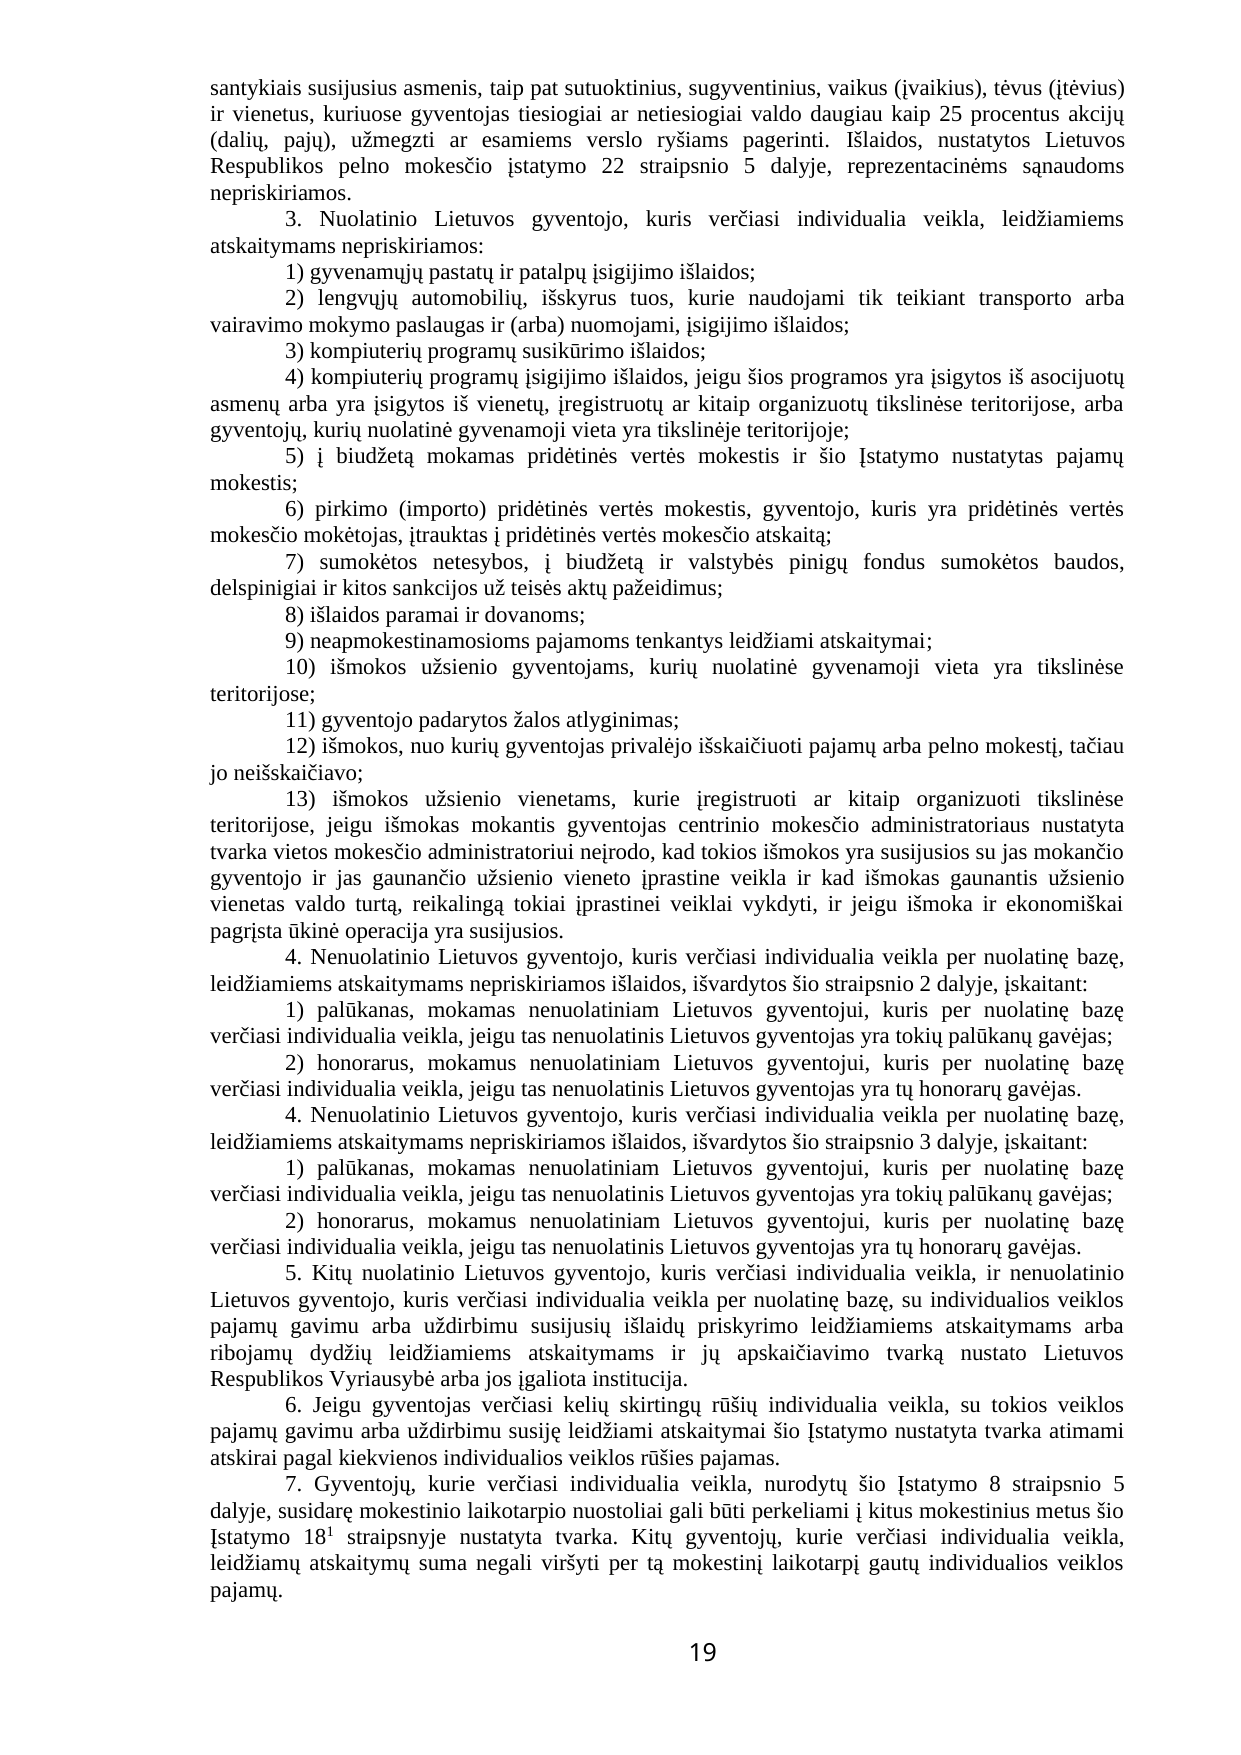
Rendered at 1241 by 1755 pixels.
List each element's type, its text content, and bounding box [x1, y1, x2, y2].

text 7. Gyventojų, kurie verčiasi individualia veikla, nurodytų šio Įstatymo 8 straipsnio 5 dalyje, susidarę mokestinio laikotarpio nuostoliai gali būti perkeliami į kitus mokestinius metus šio Įstatymo 181 straipsnyje nustatyta tvarka. Kitų gyventojų, kurie verčiasi individualia veikla, leidžiamų atskaitymų suma negali viršyti per tą mokestinį laikotarpį gautų individualios veiklos pajamų. [210, 1470, 1126, 1602]
text 5. Kitų nuolatinio Lietuvos gyventojo, kuris verčiasi individualia veikla, ir nenuolatinio Lietuvos gyventojo, kuris verčiasi individualia veikla per nuolatinę bazę, su individualios veiklos pajamų gavimu arba uždirbimu susijusių išlaidų priskyrimo leidžiamiems atskaitymams arba ribojamų dydžių leidžiamiems atskaitymams ir jų apskaičiavimo tvarką nustato Lietuvos Respublikos Vyriausybė arba jos įgaliota institucija. [210, 1259, 1126, 1391]
text 4) kompiuterių programų įsigijimo išlaidos, jeigu šios programos yra įsigytos iš asocijuotų asmenų arba yra įsigytos iš vienetų, įregistruotų ar kitaip organizuotų tikslinėse teritorijose, arba gyventojų, kurių nuolatinė gyvenamoji vieta yra tikslinėje teritorijoje; [210, 363, 1126, 442]
text 5) į biudžetą mokamas pridėtinės vertės mokestis ir šio Įstatymo nustatytas pajamų mokestis; [210, 442, 1126, 495]
text 9) neapmokestinamosioms pajamoms tenkantys leidžiami atskaitymai; [210, 627, 1126, 653]
text 1) palūkanas, mokamas nenuolatiniam Lietuvos gyventojui, kuris per nuolatinę bazę verčiasi individualia veikla, jeigu tas nenuolatinis Lietuvos gyventojas yra tokių palūkanų gavėjas; [210, 996, 1126, 1049]
text 13) išmokos užsienio vienetams, kurie įregistruoti ar kitaip organizuoti tikslinėse teritorijose, jeigu išmokas mokantis gyventojas centrinio mokesčio administratoriaus nustatyta tvarka vietos mokesčio administratoriui neįrodo, kad tokios išmokos yra susijusios su jas mokančio gyventojo ir jas gaunančio užsienio vieneto įprastine veikla ir kad išmokas gaunantis užsienio vienetas valdo turtą, reikalingą tokiai įprastinei veiklai vykdyti, ir jeigu išmoka ir ekonomiškai pagrįsta ūkinė operacija yra susijusios. [210, 785, 1126, 943]
text 2) lengvųjų automobilių, išskyrus tuos, kurie naudojami tik teikiant transporto arba vairavimo mokymo paslaugas ir (arba) nuomojami, įsigijimo išlaidos; [210, 284, 1126, 337]
text 6) pirkimo (importo) pridėtinės vertės mokestis, gyventojo, kuris yra pridėtinės vertės mokesčio mokėtojas, įtrauktas į pridėtinės vertės mokesčio atskaitą; [210, 495, 1126, 548]
text 4. Nenuolatinio Lietuvos gyventojo, kuris verčiasi individualia veikla per nuolatinę bazę, leidžiamiems atskaitymams nepriskiriamos išlaidos, išvardytos šio straipsnio 2 dalyje, įskaitant: [210, 943, 1126, 996]
text 7) sumokėtos netesybos, į biudžetą ir valstybės pinigų fondus sumokėtos baudos, delspinigiai ir kitos sankcijos už teisės aktų pažeidimus; [210, 548, 1126, 601]
text santykiais susijusius asmenis, taip pat sutuoktinius, sugyventinius, vaikus (įvaikius), tėvus (įtėvius) ir vienetus, kuriuose gyventojas tiesiogiai ar netiesiogiai valdo daugiau kaip 25 procentus akcijų (dalių, pajų), užmegzti ar esamiems verslo ryšiams pagerinti. Išlaidos, nustatytos Lietuvos Respublikos pelno mokesčio įstatymo 22 straipsnio 5 dalyje, reprezentacinėms sąnaudoms nepriskiriamos. [210, 73, 1126, 205]
text 8) išlaidos paramai ir dovanoms; [210, 601, 1126, 627]
text 6. Jeigu gyventojas verčiasi kelių skirtingų rūšių individualia veikla, su tokios veiklos pajamų gavimu arba uždirbimu susiję leidžiami atskaitymai šio Įstatymo nustatyta tvarka atimami atskirai pagal kiekvienos individualios veiklos rūšies pajamas. [210, 1391, 1126, 1470]
text 2) honorarus, mokamus nenuolatiniam Lietuvos gyventojui, kuris per nuolatinę bazę verčiasi individualia veikla, jeigu tas nenuolatinis Lietuvos gyventojas yra tų honorarų gavėjas. [210, 1049, 1126, 1101]
text 11) gyventojo padarytos žalos atlyginimas; [210, 706, 1126, 732]
text 1) palūkanas, mokamas nenuolatiniam Lietuvos gyventojui, kuris per nuolatinę bazę verčiasi individualia veikla, jeigu tas nenuolatinis Lietuvos gyventojas yra tokių palūkanų gavėjas; [210, 1154, 1126, 1207]
text 12) išmokos, nuo kurių gyventojas privalėjo išskaičiuoti pajamų arba pelno mokestį, tačiau jo neišskaičiavo; [210, 732, 1126, 785]
text 3. Nuolatinio Lietuvos gyventojo, kuris verčiasi individualia veikla, leidžiamiems atskaitymams nepriskiriamos: [210, 205, 1126, 258]
text 4. Nenuolatinio Lietuvos gyventojo, kuris verčiasi individualia veikla per nuolatinę bazę, leidžiamiems atskaitymams nepriskiriamos išlaidos, išvardytos šio straipsnio 3 dalyje, įskaitant: [210, 1101, 1126, 1154]
text 2) honorarus, mokamus nenuolatiniam Lietuvos gyventojui, kuris per nuolatinę bazę verčiasi individualia veikla, jeigu tas nenuolatinis Lietuvos gyventojas yra tų honorarų gavėjas. [210, 1207, 1126, 1259]
text 10) išmokos užsienio gyventojams, kurių nuolatinė gyvenamoji vieta yra tikslinėse teritorijose; [210, 653, 1126, 706]
text 3) kompiuterių programų susikūrimo išlaidos; [210, 337, 1126, 363]
text 1) gyvenamųjų pastatų ir patalpų įsigijimo išlaidos; [210, 258, 1126, 284]
